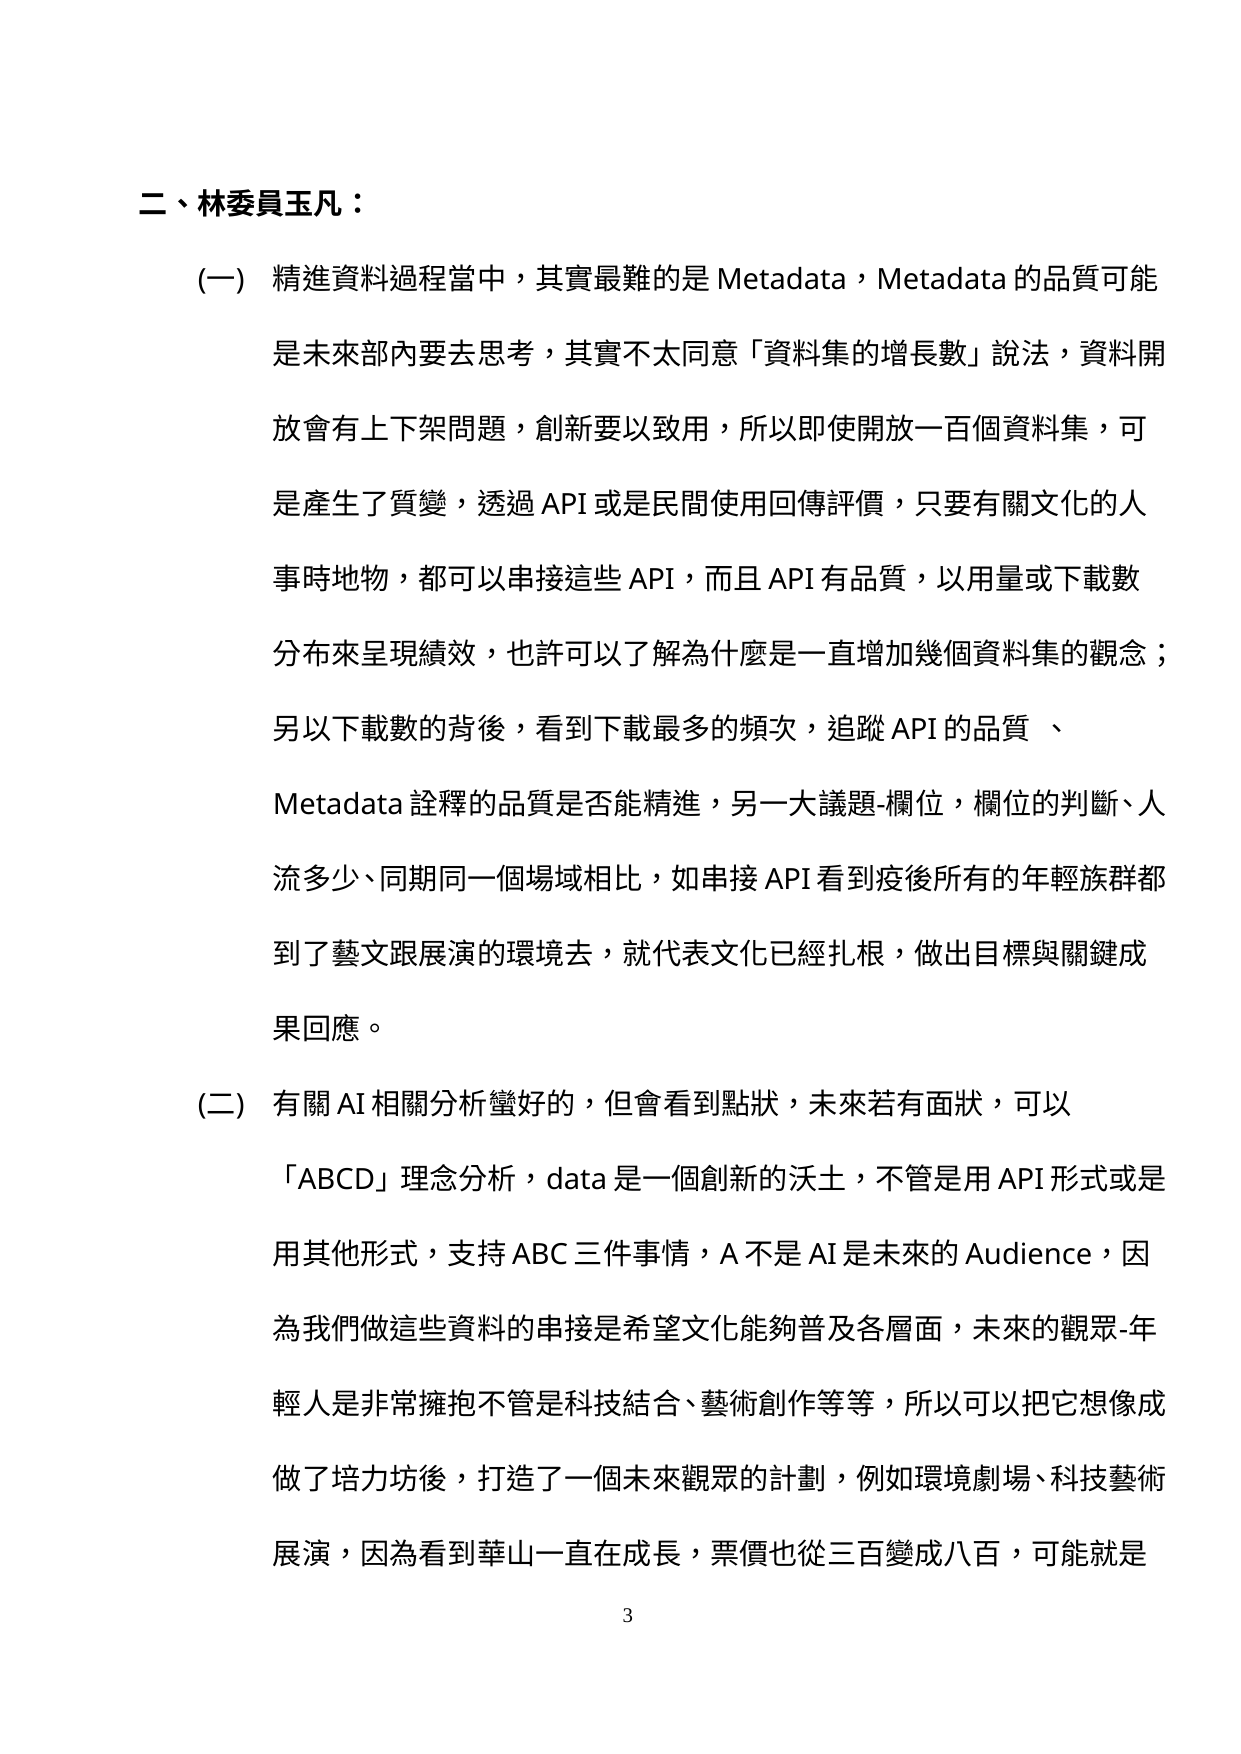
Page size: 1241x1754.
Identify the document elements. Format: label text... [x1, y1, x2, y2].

list 精進資料過程當中，其實最難的是Metadata，Metadata的品質可能是未來部內要去思考，其實不太同意「資料集的增長數」說法，資料開放會有上下架問題，創新要以致用，所以即使開放一百個資料集，可是產生了質變，透過API或是民間使用回傳評價，只要有關文化的人事時地物，都可以串接這些API，而且API有品質，以用量或下載數分布來呈現績效，也許可以了解為什麼是一直增加幾個資料集的觀念；另以下載數的背後，看到下載最多的頻次，追蹤API的品質、Metadata詮釋的品質是否能精進，另一大議題-欄位，欄位的判斷、人流多少、同期同一個場域相比，如串接API看到疫後所有的年輕族群都到了藝文跟展演的環境去，就代表文化已經扎根，做出目標與關鍵成果回應。 [198, 239, 1167, 1064]
list 有關AI相關分析蠻好的，但會看到點狀，未來若有面狀，可以「ABCD」理念分析，data是一個創新的沃土，不管是用API形式或是用其他形式，支持ABC三件事情，A不是AI是未來的Audience，因為我們做這些資料的串接是希望文化能夠普及各層面，未來的觀眾-年輕人是非常擁抱不管是科技結合、藝術創作等等，所以可以把它想像成做了培力坊後，打造了一個未來觀眾的計劃，例如環境劇場、科技藝術展演，因為看到華山一直在成長，票價也從三百變成八百，可能就是一個年輕人不去KTV，開始面向一個展覽，它是文化結合科技，B代表的是用完以後，有一些衍生的Business model，可能跨到教育，所以會有新一代教育及SOP，所以這個Business model不見得是票房，會衍生另外一個生態系，這個可能是另外一種追蹤，有點像是現在的產業領域裡面，有島嶼生活誌，如果可以更多的案例，就串成一條線了，第三個C，未來data提升時，新一代的策展人-3.0策展年輕人，原本學理工，但在現場做curators，能夠在未來文化部所屬的場館看到他們運用AI或科技的作品，促使data孕育出另外一種文化結合科技的high pay job領域，以「ABCD(audience、business model、ecosystem and curators、data)」提供貴部參考。 [198, 1064, 1167, 1589]
list 林委員玉凡： [139, 164, 1167, 239]
